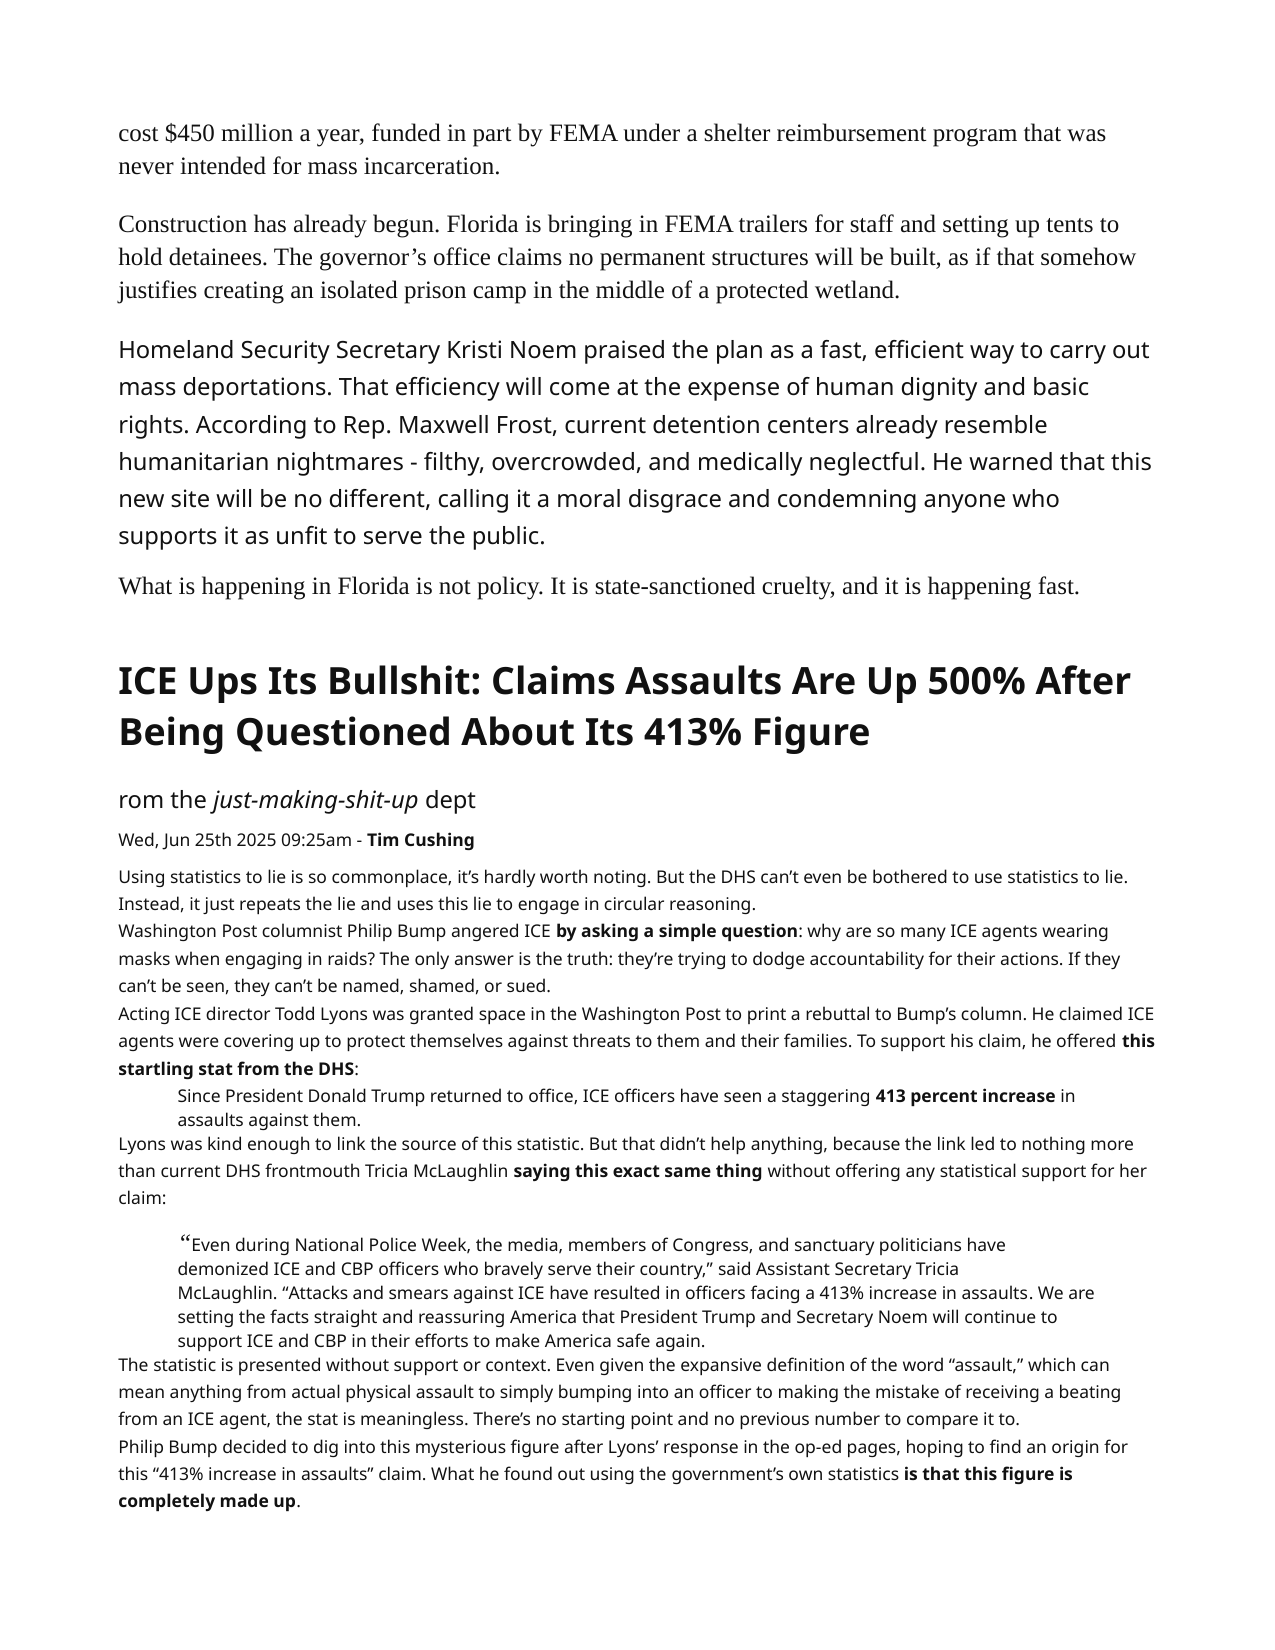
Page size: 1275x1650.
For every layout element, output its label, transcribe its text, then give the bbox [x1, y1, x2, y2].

text Since President Donald Trump returned to office, ICE officers have seen a staggering 413 percent increase in assaults against them. [177, 1083, 1098, 1131]
subtitle rom the just-making-shit-up dept [118, 783, 1157, 816]
text Lyons was kind enough to link the source of this statistic. But that didn’t help anything, because the link led to nothing more than current DHS frontmouth Tricia McLaughlin saying this exact same thing without offering any statistical support for her claim: [118, 1131, 1157, 1210]
text Wed, Jun 25th 2025 09:25am - Tim Cushing [118, 828, 1157, 852]
text Homeland Security Secretary Kristi Noem praised the plan as a fast, efficient way to carry out mass deportations. That efficiency will come at the expense of human dignity and basic rights. According to Rep. Maxwell Frost, current detention centers already resemble humanitarian nightmares - filthy, overcrowded, and medically neglectful. He warned that this new site will be no different, calling it a moral disgrace and condemning anyone who supports it as unfit to serve the public. [118, 333, 1157, 552]
text “Even during National Police Week, the media, members of Congress, and sanctuary politicians have demonized ICE and CBP officers who bravely serve their country,” said Assistant Secretary Tricia McLaughlin. “Attacks and smears against ICE have resulted in officers facing a 413% increase in assaults. We are setting the facts straight and reassuring America that President Trump and Secretary Noem will continue to support ICE and CBP in their efforts to make America safe again. [177, 1228, 1098, 1352]
text Philip Bump decided to dig into this mysterious figure after Lyons’ response in the op-ed pages, hoping to find an origin for this “413% increase in assaults” claim. What he found out using the government’s own statistics is that this figure is completely made up. [118, 1434, 1157, 1513]
text What is happening in Florida is not policy. It is state-sanctioned cruelty, and it is happening fast. [118, 571, 1157, 600]
text cost $450 million a year, funded in part by FEMA under a shelter reimbursement program that was never intended for mass incarceration. [118, 118, 1157, 180]
text Washington Post columnist Philip Bump angered ICE by asking a simple question: why are so many ICE agents wearing masks when engaging in raids? The only answer is the truth: they’re trying to dodge accountability for their actions. If they can’t be seen, they can’t be named, shamed, or sued. [118, 919, 1157, 998]
text Construction has already begun. Florida is bringing in FEMA trailers for staff and setting up tents to hold detainees. The governor’s office claims no permanent structures will be built, as if that somehow justifies creating an isolated prison camp in the middle of a protected wetland. [118, 209, 1157, 304]
subtitle ICE Ups Its Bullshit: Claims Assaults Are Up 500% After Being Questioned About Its 413% Figure [118, 654, 1157, 756]
text Acting ICE director Todd Lyons was granted space in the Washington Post to print a rebuttal to Bump’s column. He claimed ICE agents were covering up to protect themselves against threats to them and their families. To support his claim, he offered this startling stat from the DHS: [118, 1001, 1157, 1080]
text The statistic is presented without support or context. Even given the expansive definition of the word “assault,” which can mean anything from actual physical assault to simply bumping into an officer to making the mistake of receiving a beating from an ICE agent, the stat is meaningless. There’s no starting point and no previous number to compare it to. [118, 1352, 1157, 1431]
text Using statistics to lie is so commonplace, it’s hardly worth noting. But the DHS can’t even be bothered to use statistics to lie. Instead, it just repeats the lie and uses this lie to engage in circular reasoning. [118, 864, 1157, 916]
